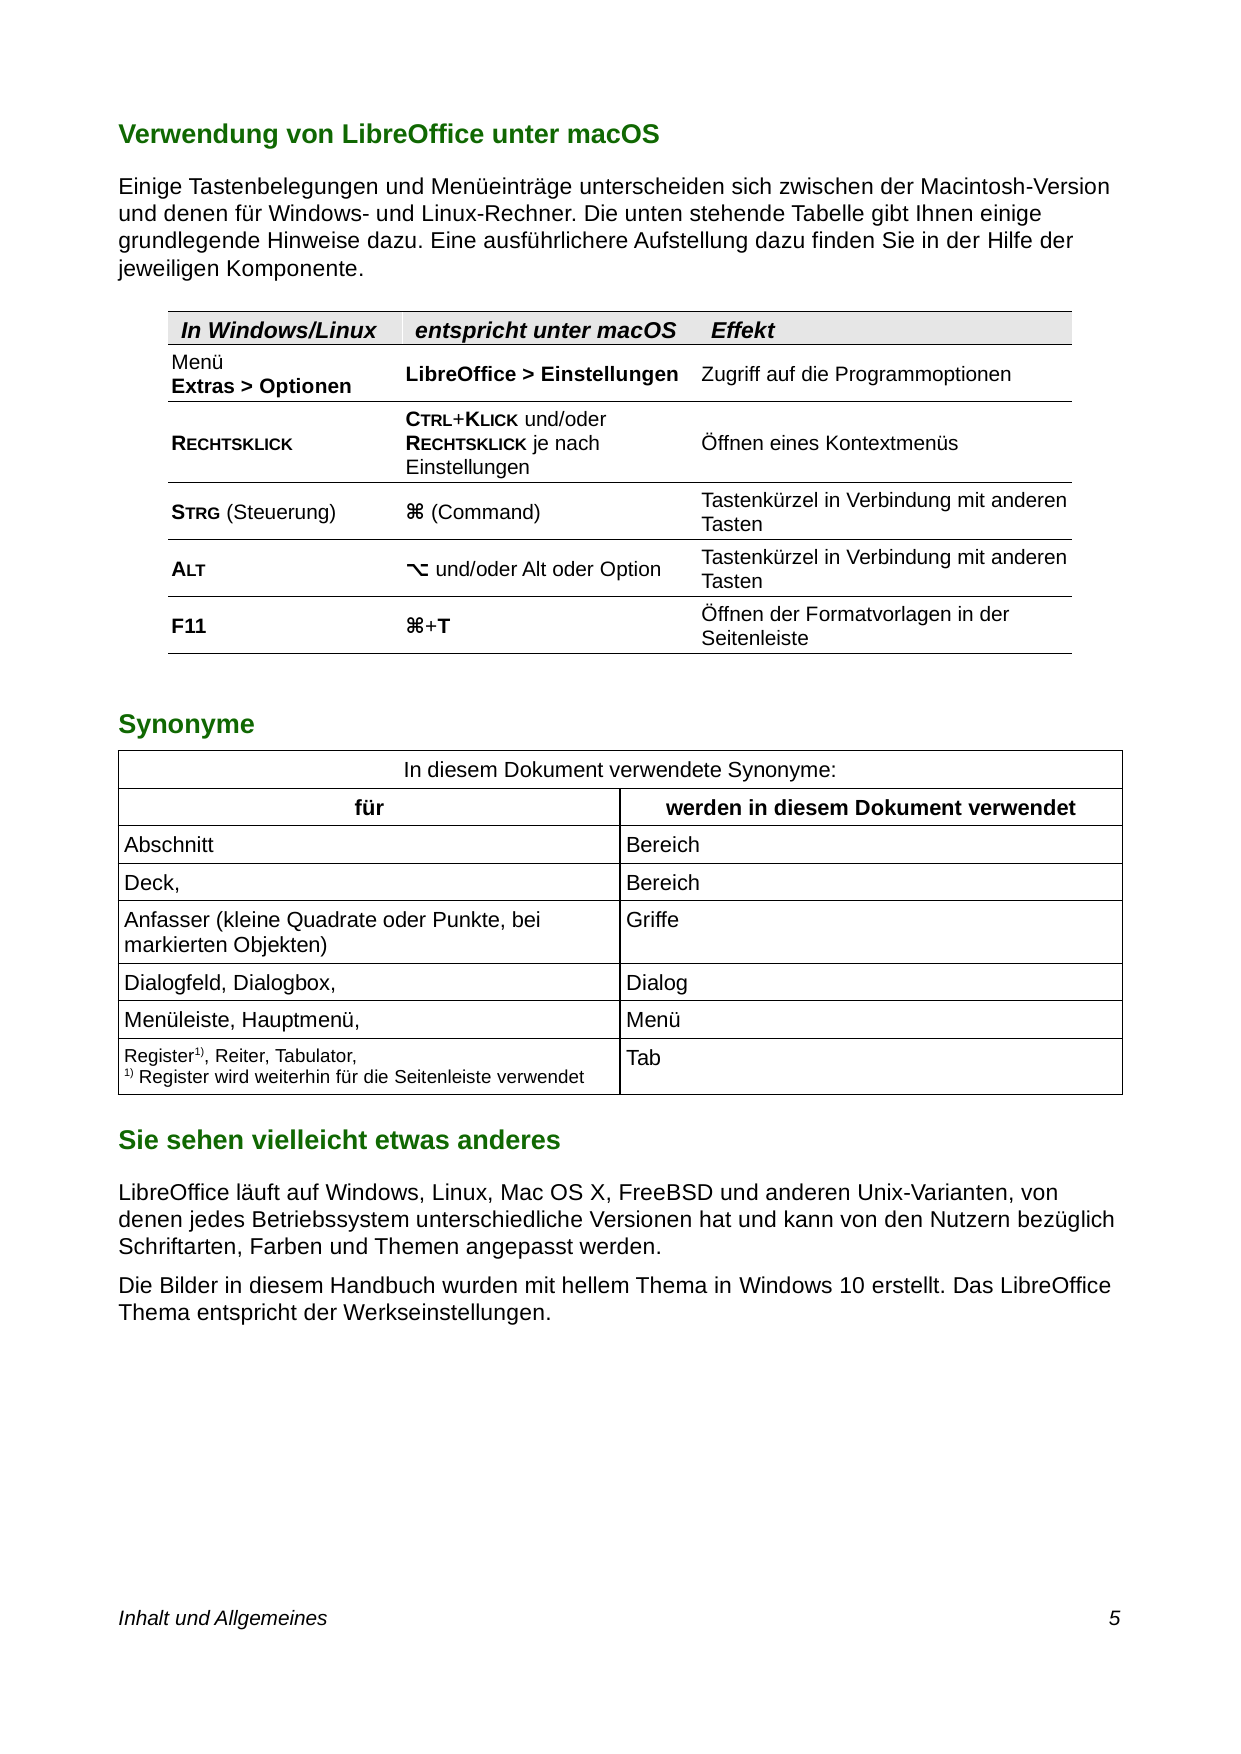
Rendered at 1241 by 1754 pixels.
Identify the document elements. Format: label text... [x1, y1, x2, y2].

table_header entspricht unter macOS [403, 312, 698, 344]
table_header In Windows/Linux [168, 312, 402, 344]
table_cell Dialogfeld, Dialogbox, [119, 964, 619, 1000]
table_cell Menü Extras > Optionen [168, 345, 402, 401]
table_cell Rechtsklick [168, 402, 402, 482]
table_cell Abschnitt [119, 826, 619, 863]
table_cell Öffnen der Formatvorlagen in der Seitenleiste [698, 597, 1072, 653]
table_cell ⌘ (Command) [403, 483, 698, 539]
table_cell Tastenkürzel in Verbindung mit anderen Tasten [698, 540, 1072, 596]
table_cell LibreOffice > Einstellungen [403, 345, 698, 401]
table_cell Dialog [621, 964, 1122, 1000]
table_cell Ctrl+Klick und/oder Rechtsklick je nach Einstellungen [403, 402, 698, 482]
table_cell Öffnen eines Kontextmenüs [698, 402, 1072, 482]
subtitle Verwendung von LibreOffice unter macOS [118, 118, 1122, 149]
table_cell Tab [621, 1039, 1122, 1093]
table_cell Bereich [621, 826, 1122, 863]
table_header In diesem Dokument verwendete Synonyme: [119, 751, 1122, 788]
table_cell für [119, 789, 619, 825]
table_cell Zugriff auf die Programmoptionen [698, 345, 1072, 401]
subtitle Sie sehen vielleicht etwas anderes [118, 1124, 1122, 1155]
table_cell werden in diesem Dokument verwendet [621, 789, 1122, 825]
table_cell Bereich [621, 864, 1122, 900]
text Die Bilder in diesem Handbuch wurden mit hellem Thema in Windows 10 erstellt. Das LibreOffice Thema entspricht der Werkseinstellungen. [118, 1272, 1122, 1326]
table_cell Alt [168, 540, 402, 596]
table_cell Griffe [621, 901, 1122, 963]
table_cell Menü [621, 1001, 1122, 1038]
subtitle Synonyme [118, 707, 1122, 738]
table_cell ⌥ und/oder Alt oder Option [403, 540, 698, 596]
table_cell ⌘+T [403, 597, 698, 653]
table_cell Menüleiste, Hauptmenü, [119, 1001, 619, 1038]
table_cell Register1), Reiter, Tabulator, 1) Register wird weiterhin für die Seitenleiste verwendet [119, 1039, 619, 1093]
table_cell Strg (Steuerung) [168, 483, 402, 539]
table_header Effekt [698, 312, 1072, 344]
text Einige Tastenbelegungen und Menüeinträge unterscheiden sich zwischen der Macintosh-Version und denen für Windows- und Linux-Rechner. Die unten stehende Tabelle gibt Ihnen einige grundlegende Hinweise dazu. Eine ausführlichere Aufstellung dazu finden Sie in der Hilfe der jeweiligen Komponente. [118, 173, 1122, 281]
table_cell Tastenkürzel in Verbindung mit anderen Tasten [698, 483, 1072, 539]
table_cell Deck, [119, 864, 619, 900]
text LibreOffice läuft auf Windows, Linux, Mac OS X, FreeBSD und anderen Unix-Varianten, von denen jedes Betriebssystem unterschiedliche Versionen hat und kann von den Nutzern bezüglich Schriftarten, Farben und Themen angepasst werden. [118, 1178, 1122, 1260]
table_cell F11 [168, 597, 402, 653]
table_cell Anfasser (kleine Quadrate oder Punkte, bei markierten Objekten) [119, 901, 619, 963]
